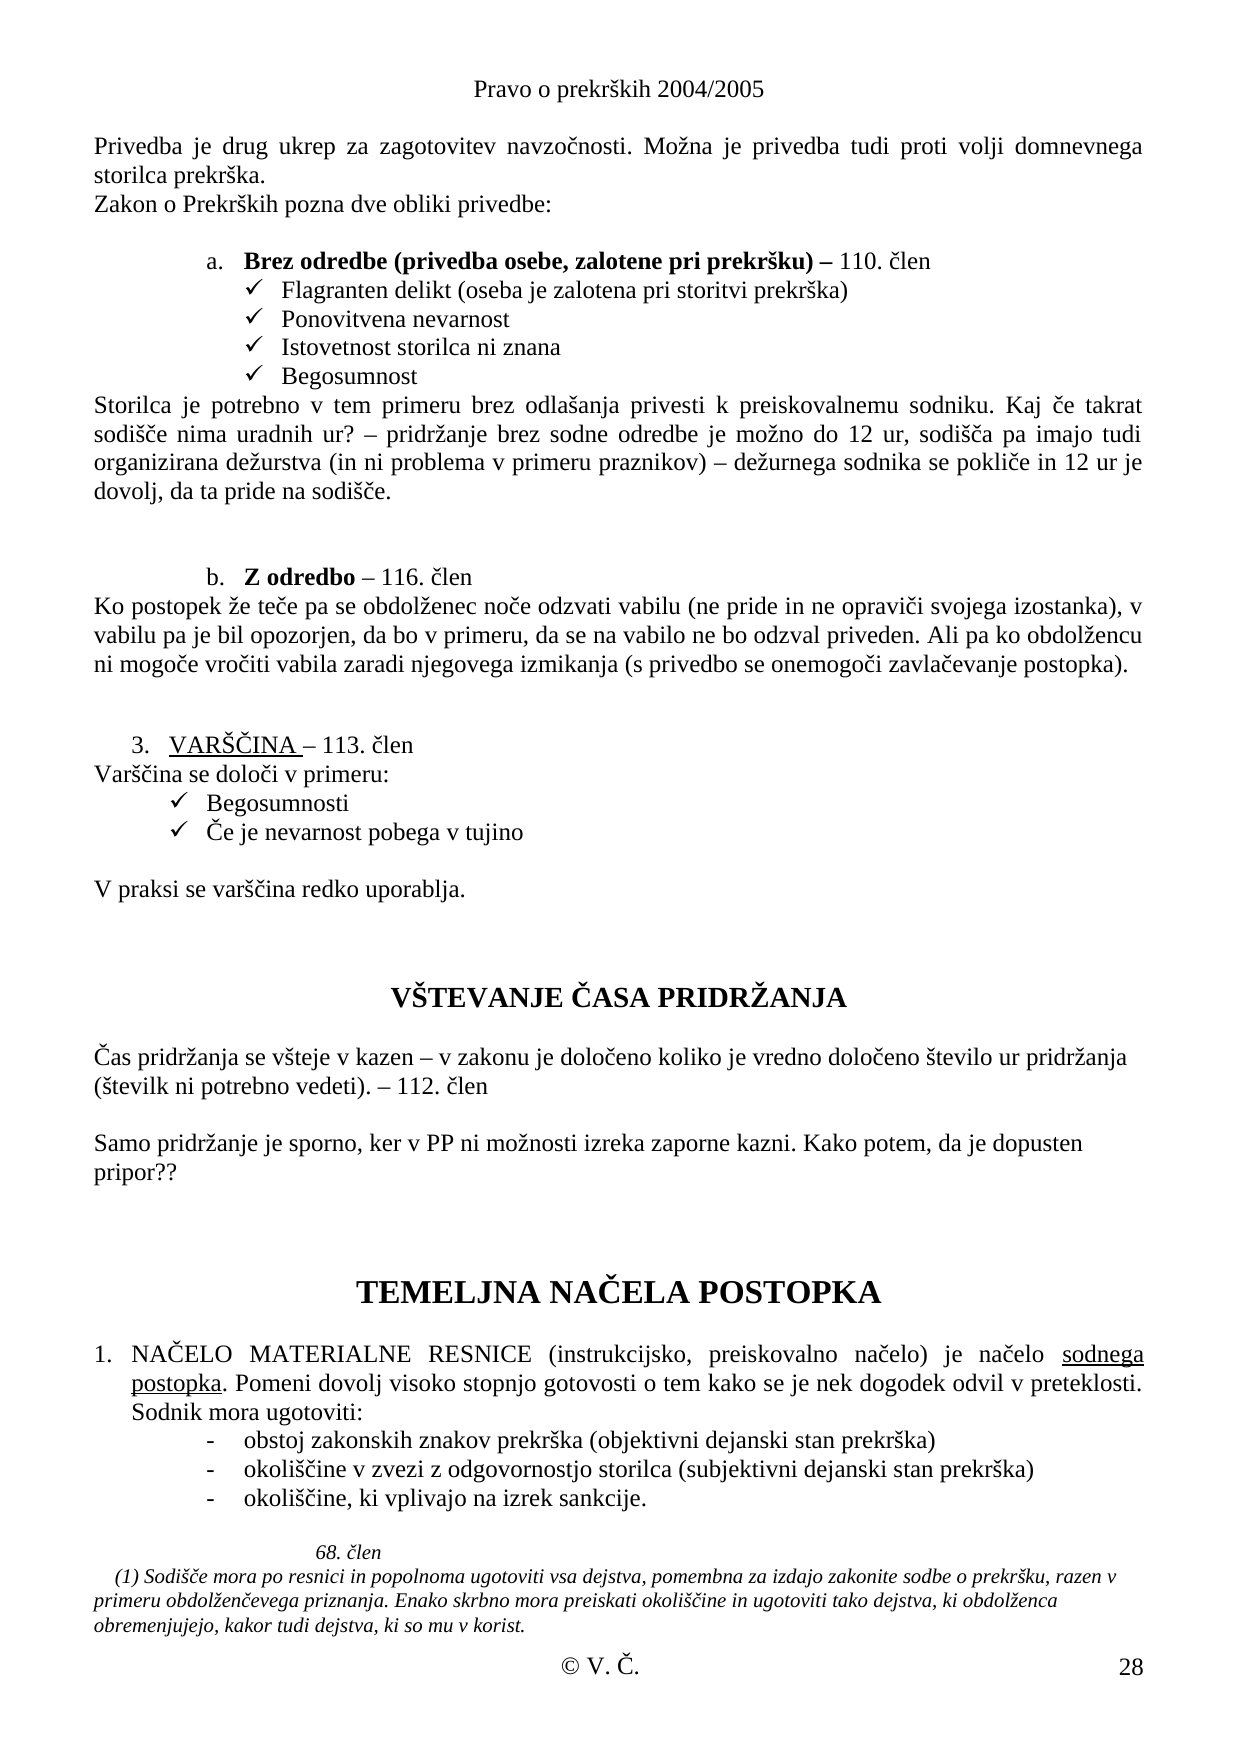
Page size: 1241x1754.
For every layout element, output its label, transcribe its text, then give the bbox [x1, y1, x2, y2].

text Privedba je drug ukrep za zagotovitev navzočnosti. Možna je privedba tudi proti volji domnevnega storilca prekrška. [94, 131, 1144, 189]
text Zakon o Prekrških pozna dve obliki privedbe: [94, 189, 1144, 217]
list Ponovitvena nevarnost [244, 304, 1144, 332]
list Begosumnosti [169, 788, 1144, 817]
list Flagranten delikt (oseba je zalotena pri storitvi prekrška) [244, 275, 1144, 304]
list obstoj zakonskih znakov prekrška (objektivni dejanski stan prekrška) [206, 1425, 1144, 1454]
list Istovetnost storilca ni znana [244, 332, 1144, 361]
text 68. člen [241, 1540, 1144, 1564]
text VŠTEVANJE ČASA PRIDRŽANJA [94, 980, 1144, 1013]
text Ko postopek že teče pa se obdolženec noče odzvati vabilu (ne pride in ne opraviči svojega izostanka), v vabilu pa je bil opozorjen, da bo v primeru, da se na vabilo ne bo odzval priveden. Ali pa ko obdolžencu ni mogoče vročiti vabila zaradi njegovega izmikanja (s privedbo se onemogoči zavlačevanje postopka). [94, 591, 1144, 677]
text Storilca je potrebno v tem primeru brez odlašanja privesti k preiskovalnemu sodniku. Kaj če takrat sodišče nima uradnih ur? – pridržanje brez sodne odredbe je možno do 12 ur, sodišča pa imajo tudi organizirana dežurstva (in ni problema v primeru praznikov) – dežurnega sodnika se pokliče in 12 ur je dovolj, da ta pride na sodišče. [94, 390, 1144, 505]
list Brez odredbe (privedba osebe, zalotene pri prekršku) – 110. člen [206, 246, 1144, 275]
text Čas pridržanja se všteje v kazen – v zakonu je določeno koliko je vredno določeno število ur pridržanja (številk ni potrebno vedeti). – 112. člen [94, 1042, 1144, 1099]
list okoliščine, ki vplivajo na izrek sankcije. [206, 1483, 1144, 1512]
list Begosumnost [244, 361, 1144, 390]
list NAČELO MATERIALNE RESNICE (instrukcijsko, preiskovalno načelo) je načelo sodnega postopka. Pomeni dovolj visoko stopnjo gotovosti o tem kako se je nek dogodek odvil v preteklosti. Sodnik mora ugotoviti: [94, 1339, 1144, 1425]
list Če je nevarnost pobega v tujino [169, 817, 1144, 845]
list Z odredbo – 116. člen [206, 562, 1144, 591]
text Samo pridržanje je sporno, ker v PP ni možnosti izreka zaporne kazni. Kako potem, da je dopusten pripor?? [94, 1128, 1144, 1186]
text TEMELJNA NAČELA POSTOPKA [94, 1272, 1144, 1310]
text (1) Sodišče mora po resnici in popolnoma ugotoviti vsa dejstva, pomembna za izdajo zakonite sodbe o prekršku, razen v primeru obdolženčevega priznanja. Enako skrbno mora preiskati okoliščine in ugotoviti tako dejstva, ki obdolženca obremenjujejo, kakor tudi dejstva, ki so mu v korist. [94, 1564, 1144, 1637]
text V praksi se varščina redko uporablja. [94, 874, 1144, 903]
list VARŠČINA – 113. člen [131, 730, 1144, 759]
text Varščina se določi v primeru: [94, 759, 1144, 788]
list okoliščine v zvezi z odgovornostjo storilca (subjektivni dejanski stan prekrška) [206, 1454, 1144, 1483]
